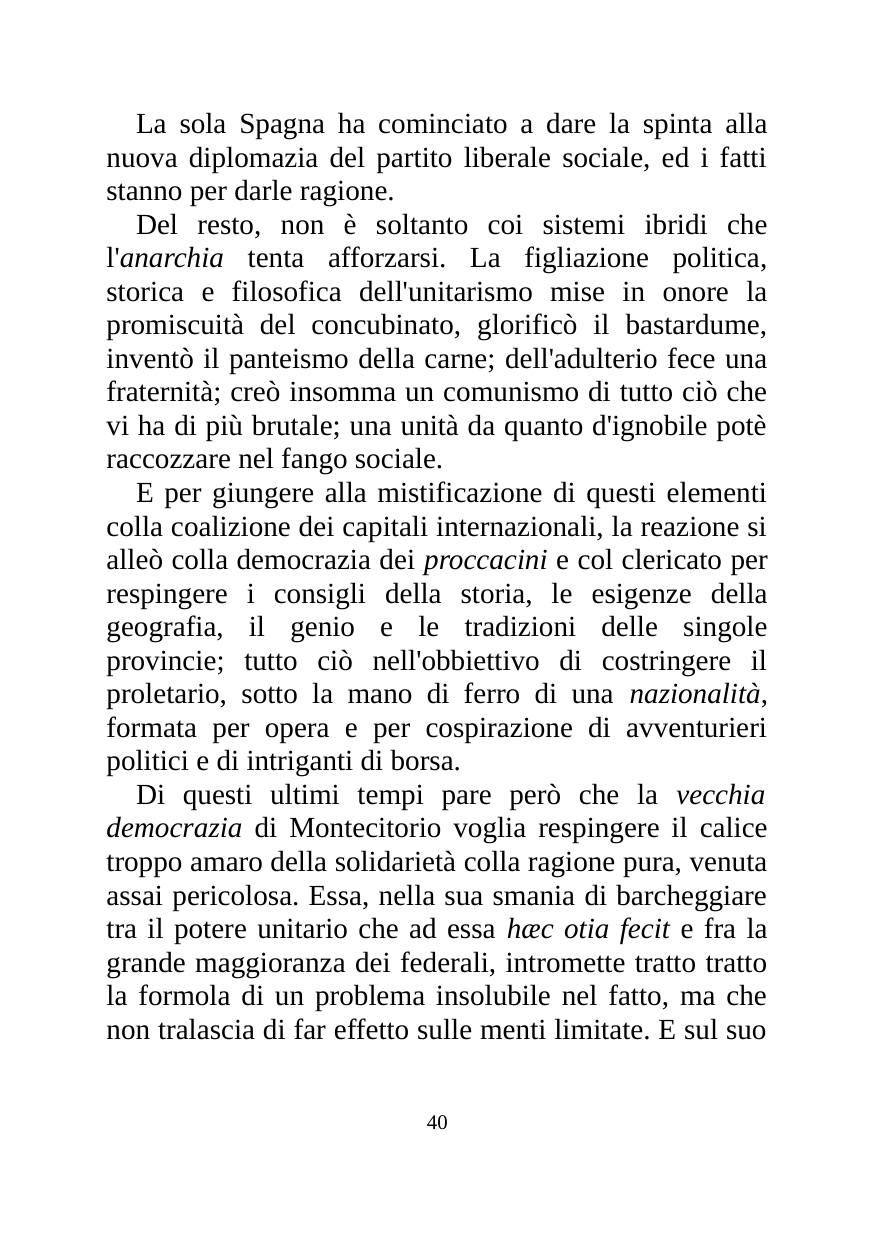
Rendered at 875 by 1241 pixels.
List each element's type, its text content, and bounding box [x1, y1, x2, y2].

text La sola Spagna ha cominciato a dare la spinta alla nuova diplomazia del partito liberale sociale, ed i fatti stanno per darle ragione. [106, 106, 768, 207]
text Del resto, non è soltanto coi sistemi ibridi che l'anarchia tenta afforzarsi. La figliazione politica, storica e filosofica dell'unitarismo mise in onore la promiscuità del concubinato, glorificò il bastardume, inventò il panteismo della carne; dell'adulterio fece una fraternità; creò insomma un comunismo di tutto ciò che vi ha di più brutale; una unità da quanto d'ignobile potè raccozzare nel fango sociale. [106, 207, 768, 475]
text E per giungere alla mistificazione di questi elementi colla coalizione dei capitali internazionali, la reazione si alleò colla democrazia dei proccacini e col clericato per respingere i consigli della storia, le esigenze della geografia, il genio e le tradizioni delle singole provincie; tutto ciò nell'obbiettivo di costringere il proletario, sotto la mano di ferro di una nazionalità, formata per opera e per cospirazione di avventurieri politici e di intriganti di borsa. [106, 475, 768, 777]
text Di questi ultimi tempi pare però che la vecchia democrazia di Montecitorio voglia respingere il calice troppo amaro della solidarietà colla ragione pura, venuta assai pericolosa. Essa, nella sua smania di barcheggiare tra il potere unitario che ad essa hæc otia fecit e fra la grande maggioranza dei federali, intromette tratto tratto la formola di un problema insolubile nel fatto, ma che non tralascia di far effetto sulle menti limitate. E sul suo [106, 777, 768, 1045]
